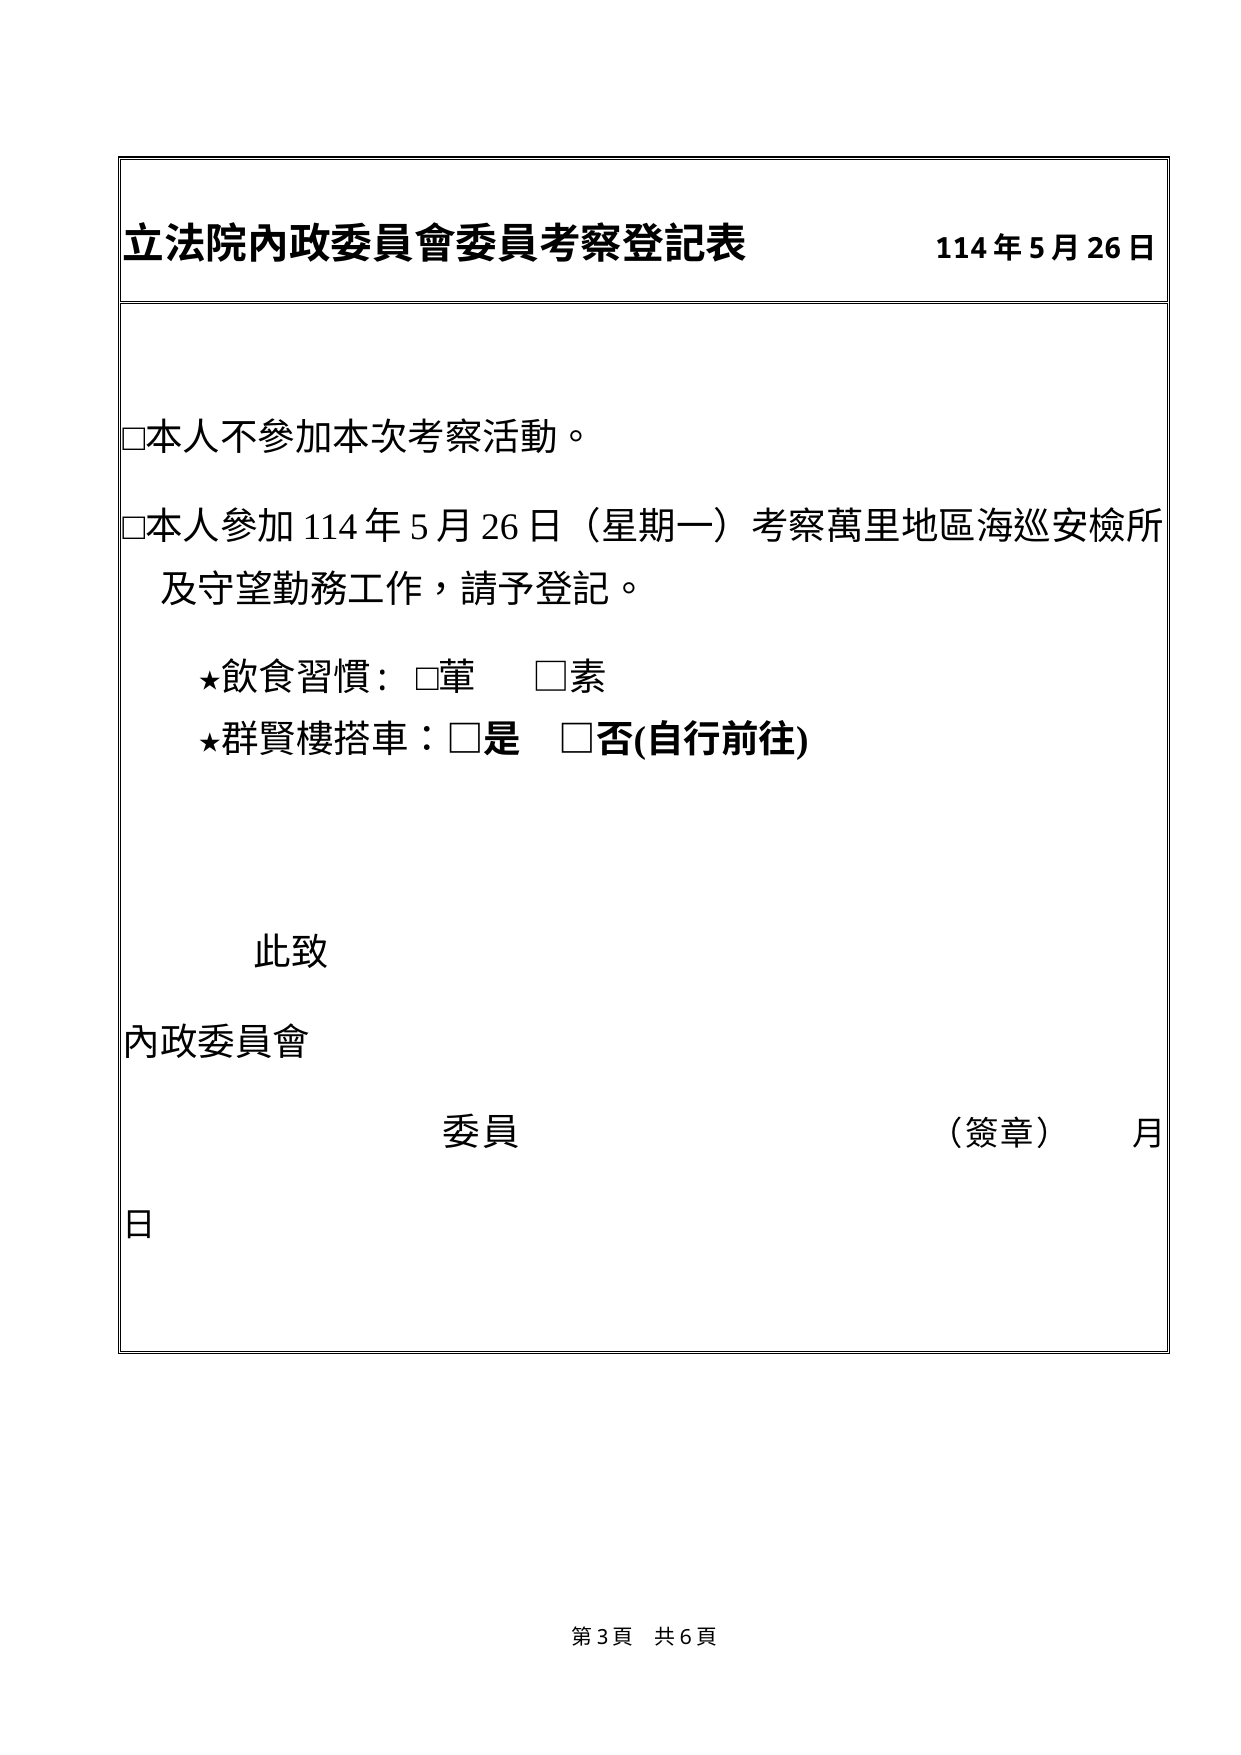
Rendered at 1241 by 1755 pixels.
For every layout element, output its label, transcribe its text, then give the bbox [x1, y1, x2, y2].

table_header 立法院內政委員會委員考察登記表 114年5月26日 [121, 160, 1167, 301]
table_cell □本人不參加本次考察活動。 □本人參加114年5月26日（星期一）考察萬里地區海巡安檢所及守望勤務工作，請予登記。 ★飲食習慣: □葷 □素 ★群賢樓搭車：□是 □否(自行前往) 此致 內政委員會 委員 （簽章） 月 日 [121, 304, 1167, 1351]
